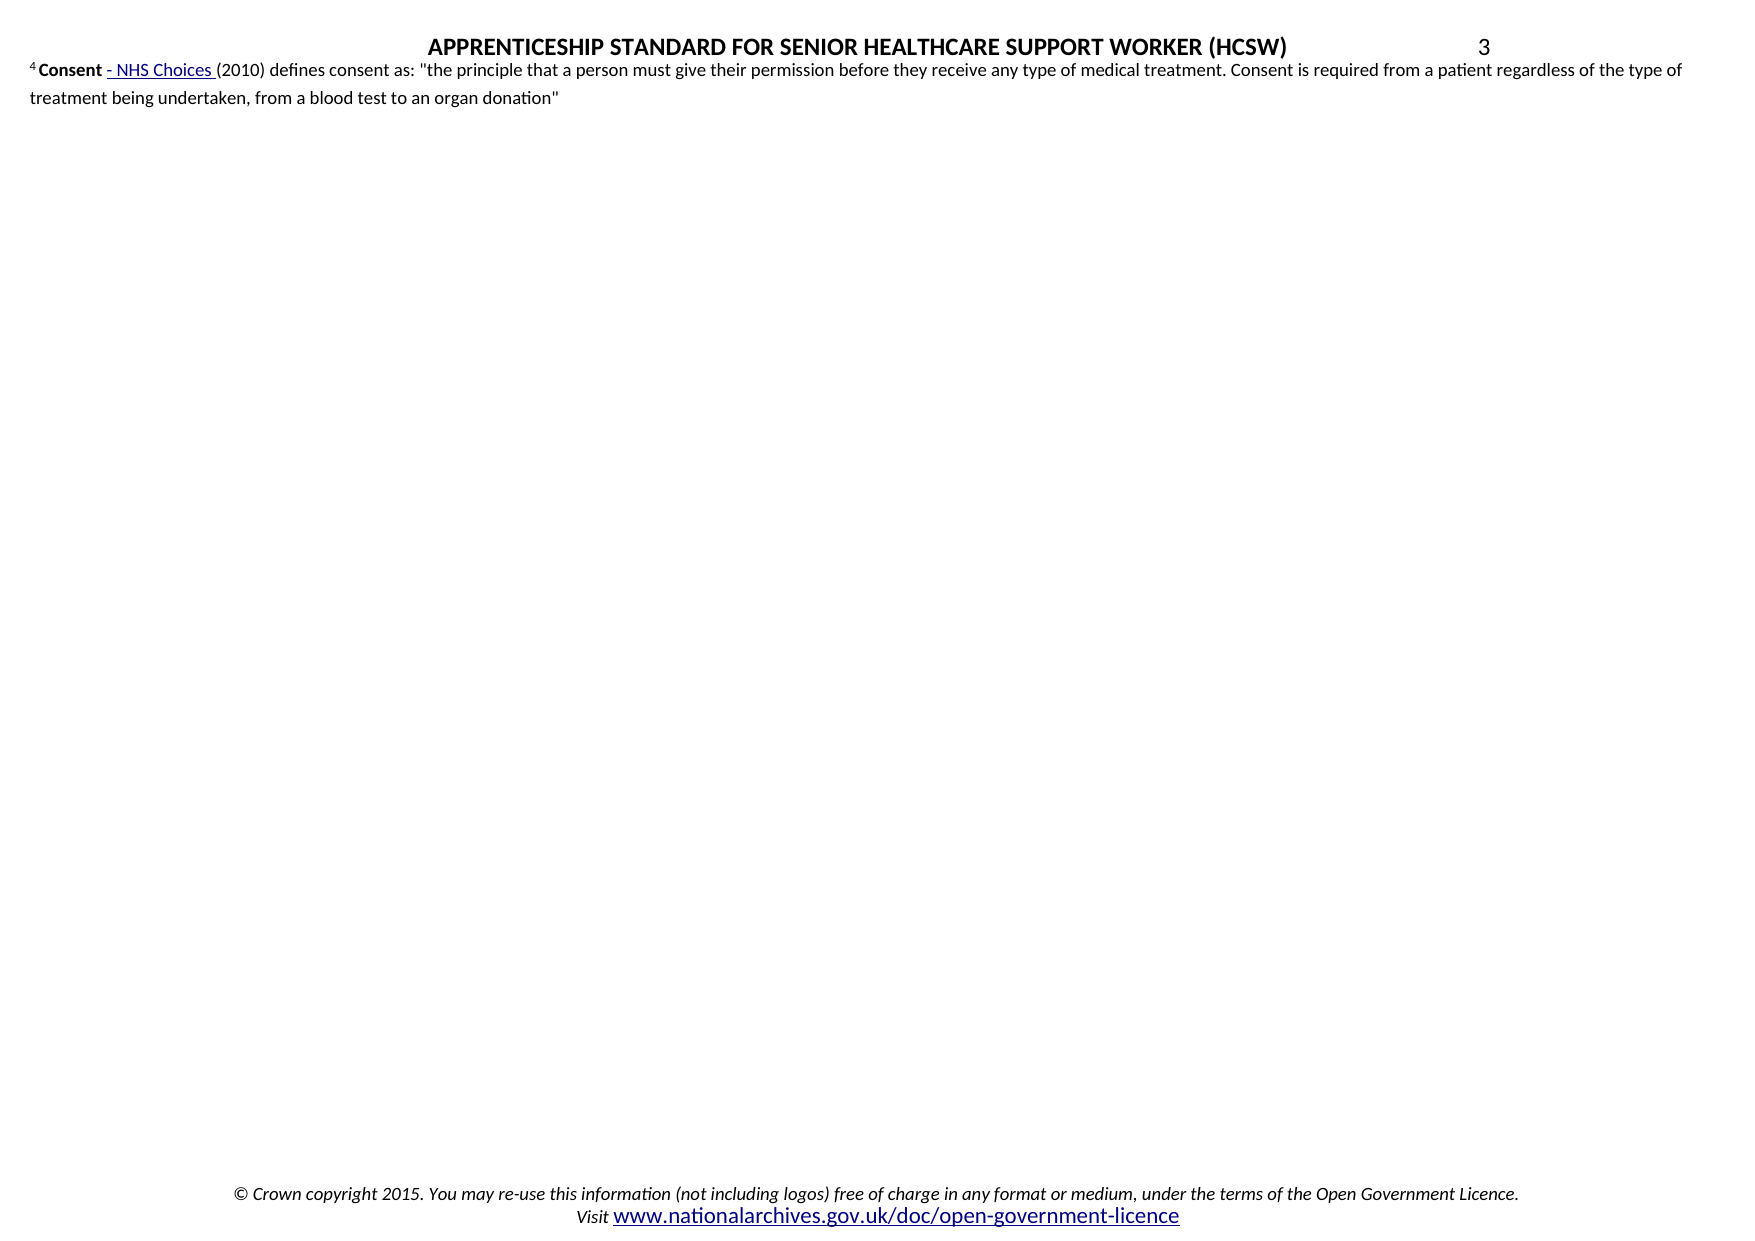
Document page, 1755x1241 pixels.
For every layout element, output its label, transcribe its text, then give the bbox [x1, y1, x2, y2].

text 4 Consent - NHS Choices (2010) defines consent as: "the principle that a person must give their permission before they receive any type of medical treatment. Consent is required from a patient regardless of the type of treatment being undertaken, from a blood test to an organ donation" [29, 58, 1737, 109]
